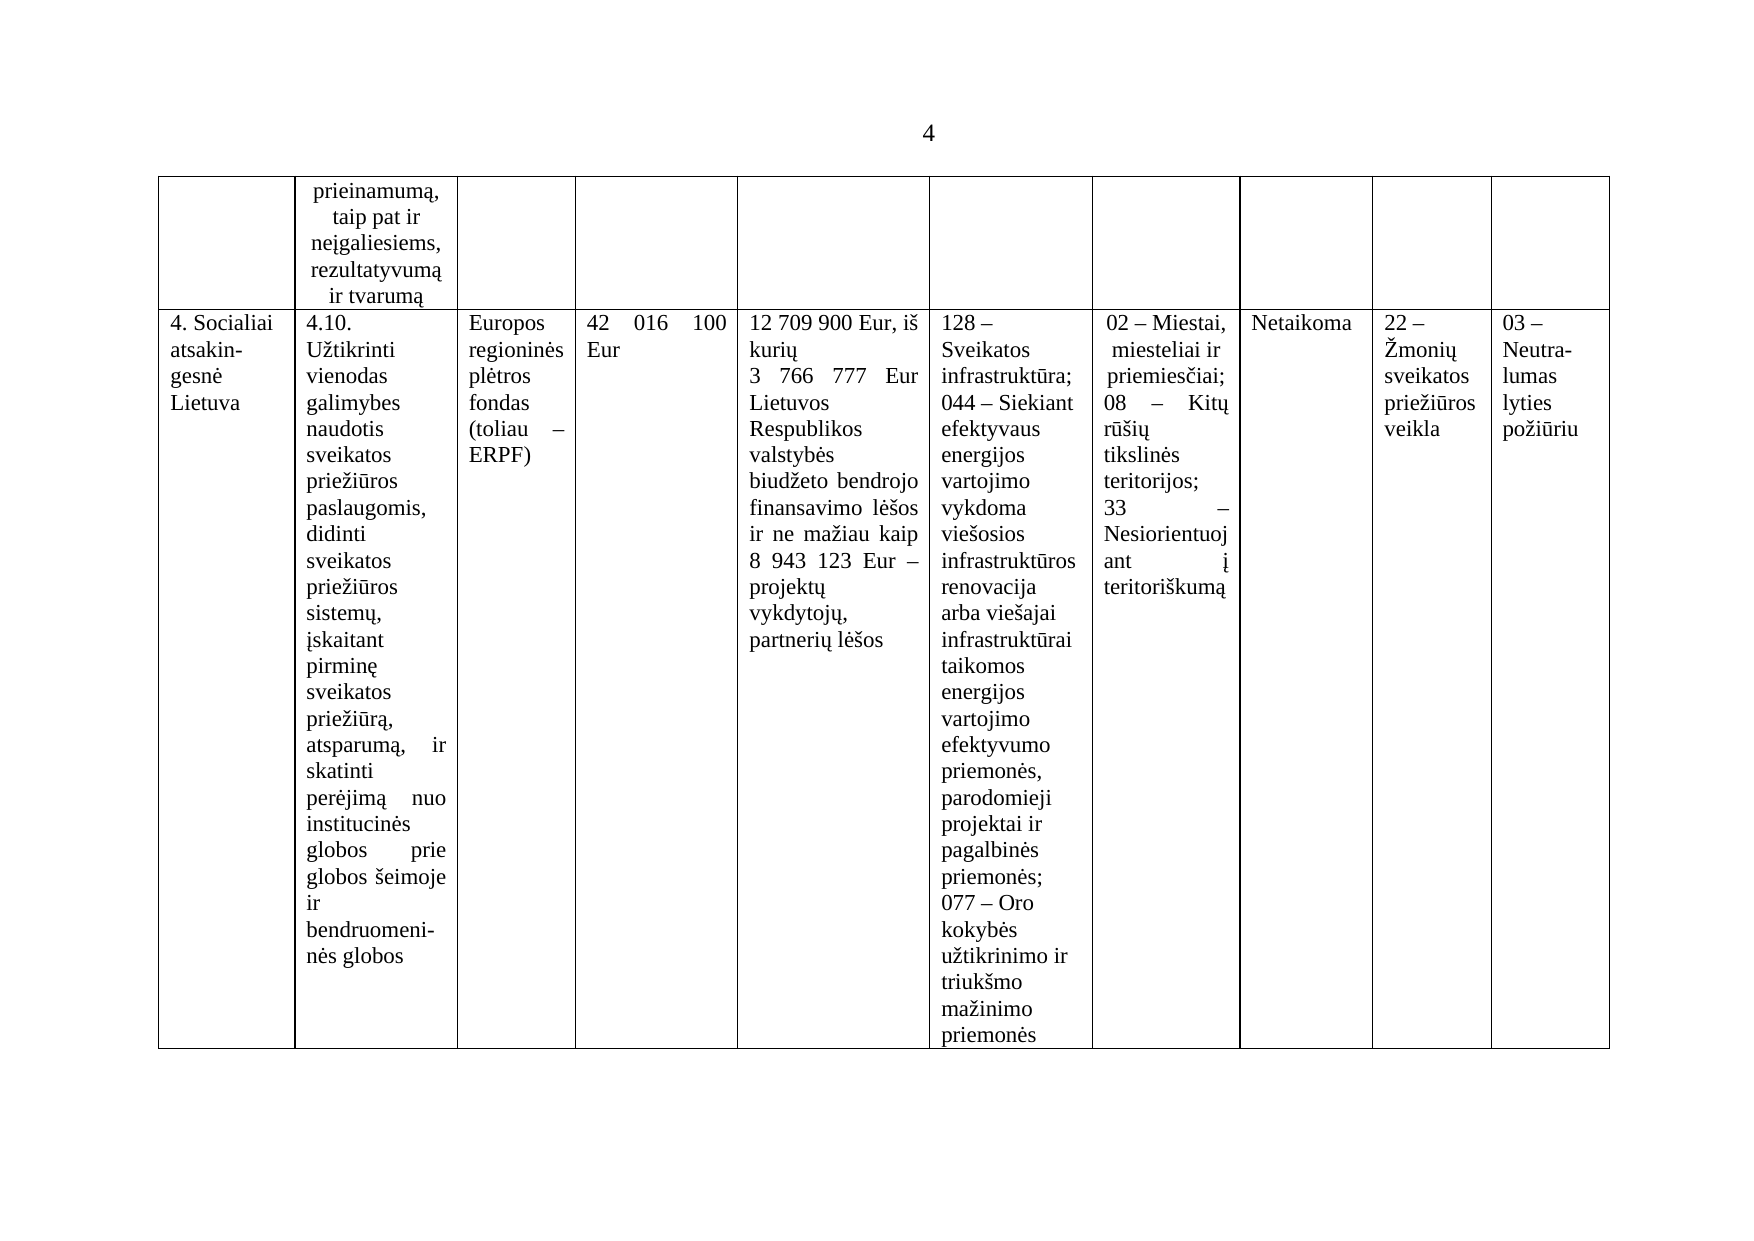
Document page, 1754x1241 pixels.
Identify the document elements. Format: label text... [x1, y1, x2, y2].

table_cell [1373, 177, 1491, 308]
table_cell [1093, 177, 1239, 308]
table_cell [930, 177, 1092, 308]
table_cell [1241, 177, 1372, 308]
table_cell Europos regioninės plėtros fondas (toliau –ERPF) [458, 310, 575, 1047]
table_cell prieinamumą, taip pat ir neįgaliesiems, rezultatyvumą ir tvarumą [296, 177, 457, 308]
table_cell 4.10. Užtikrinti vienodas galimybes naudotis sveikatos priežiūros paslaugomis, didinti sveikatos priežiūros sistemų, įskaitant pirminę sveikatos priežiūrą, atsparumą, ir skatinti perėjimą nuo institucinės globos prie globos šeimoje ir bendruomeni-nės globos [296, 310, 457, 1047]
table_cell 22 – Žmonių sveikatos priežiūros veikla [1373, 310, 1491, 1047]
table_cell 128 – Sveikatos infrastruktūra; 044 – Siekiant efektyvaus energijos vartojimo vykdoma viešosios infrastruktūros renovacija arba viešajai infrastruktūrai taikomos energijos vartojimo efektyvumo priemonės, parodomieji projektai ir pagalbinės priemonės; 077 – Oro kokybės užtikrinimo ir triukšmo mažinimo priemonės [930, 310, 1092, 1047]
table_cell 03 – Neutra-lumas lyties požiūriu [1492, 310, 1609, 1047]
table_cell 42 016 100 Eur [576, 310, 737, 1047]
table_cell [1492, 177, 1609, 308]
table_cell [159, 177, 294, 308]
table_cell [738, 177, 929, 308]
table_cell [576, 177, 737, 308]
table_cell 4. Socialiai atsakin-gesnė Lietuva [159, 310, 294, 1047]
table_cell Netaikoma [1241, 310, 1372, 1047]
table_cell [458, 177, 575, 308]
table_cell 12 709 900 Eur, iš kurių 3 766 777 Eur Lietuvos Respublikos valstybės biudžeto bendrojo finansavimo lėšos ir ne mažiau kaip 8 943 123 Eur – projektų vykdytojų, partnerių lėšos [738, 310, 929, 1047]
table_cell 02 – Miestai, miesteliai ir priemiesčiai; 08 – Kitų rūšių tikslinės teritorijos; 33 – Nesiorientuojant į teritoriškumą [1093, 310, 1239, 1047]
